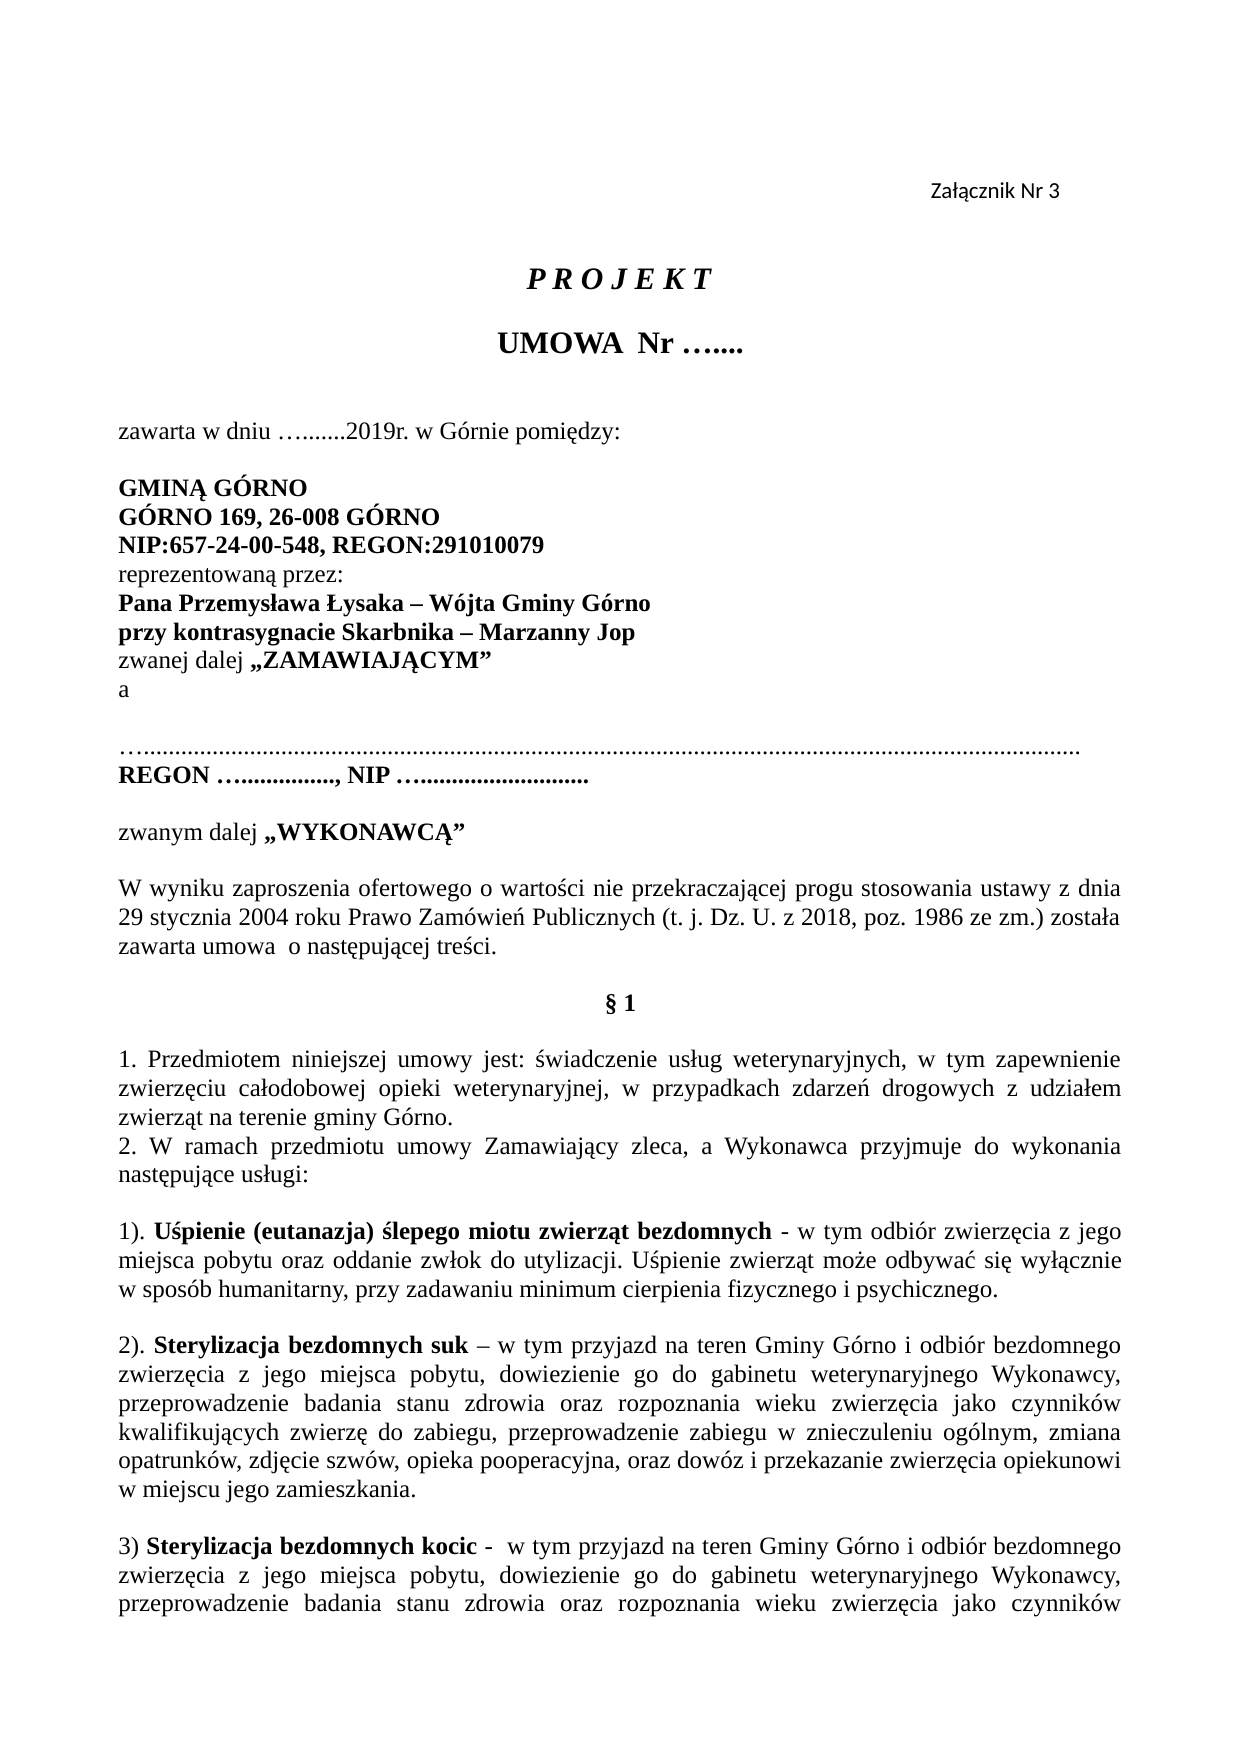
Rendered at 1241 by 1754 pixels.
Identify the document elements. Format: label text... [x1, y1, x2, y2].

text reprezentowaną przez: [118, 559, 1122, 588]
text UMOWA Nr ….... [118, 324, 1122, 360]
text …...................................................................................................................................................... REGON …..............., NIP …........................... [118, 731, 1122, 789]
text 2. W ramach przedmiotu umowy Zamawiający zleca, a Wykonawca przyjmuje do wykonania następujące usługi: [118, 1131, 1122, 1188]
text 1). Uśpienie (eutanazja) ślepego miotu zwierząt bezdomnych - w tym odbiór zwierzęcia z jego miejsca pobytu oraz oddanie zwłok do utylizacji. Uśpienie zwierząt może odbywać się wyłącznie w sposób humanitarny, przy zadawaniu minimum cierpienia fizycznego i psychicznego. [118, 1216, 1122, 1302]
text P R O J E K T [118, 260, 1122, 296]
text zwanej dalej „ZAMAWIAJĄCYM” [118, 646, 1122, 674]
text Pana Przemysława Łysaka – Wójta Gminy Górno [118, 588, 1122, 617]
text 3) Sterylizacja bezdomnych kocic - w tym przyjazd na teren Gminy Górno i odbiór bezdomnego zwierzęcia z jego miejsca pobytu, dowiezienie go do gabinetu weterynaryjnego Wykonawcy, przeprowadzenie badania stanu zdrowia oraz rozpoznania wieku zwierzęcia jako czynników [118, 1531, 1122, 1617]
text 2). Sterylizacja bezdomnych suk – w tym przyjazd na teren Gminy Górno i odbiór bezdomnego zwierzęcia z jego miejsca pobytu, dowiezienie go do gabinetu weterynaryjnego Wykonawcy, przeprowadzenie badania stanu zdrowia oraz rozpoznania wieku zwierzęcia jako czynników kwalifikujących zwierzę do zabiegu, przeprowadzenie zabiegu w znieczuleniu ogólnym, zmiana opatrunków, zdjęcie szwów, opieka pooperacyjna, oraz dowóz i przekazanie zwierzęcia opiekunowi w miejscu jego zamieszkania. [118, 1331, 1122, 1503]
text a [118, 674, 1122, 703]
text GÓRNO 169, 26-008 GÓRNO [118, 502, 1122, 531]
text § 1 [118, 988, 1122, 1016]
text NIP:657-24-00-548, REGON:291010079 [118, 531, 1122, 559]
text GMINĄ GÓRNO [118, 473, 1122, 502]
text 1. Przedmiotem niniejszej umowy jest: świadczenie usług weterynaryjnych, w tym zapewnienie zwierzęciu całodobowej opieki weterynaryjnej, w przypadkach zdarzeń drogowych z udziałem zwierząt na terenie gminy Górno. [118, 1044, 1122, 1131]
text przy kontrasygnacie Skarbnika – Marzanny Jop [118, 617, 1122, 646]
text zwanym dalej „WYKONAWCĄ” [118, 817, 1122, 845]
text W wyniku zaproszenia ofertowego o wartości nie przekraczającej progu stosowania ustawy z dnia 29 stycznia 2004 roku Prawo Zamówień Publicznych (t. j. Dz. U. z 2018, poz. 1986 ze zm.) została zawarta umowa o następującej treści. [118, 873, 1122, 960]
text zawarta w dniu ….......2019r. w Górnie pomiędzy: [118, 416, 1122, 445]
text Załącznik Nr 3 [118, 176, 1122, 204]
